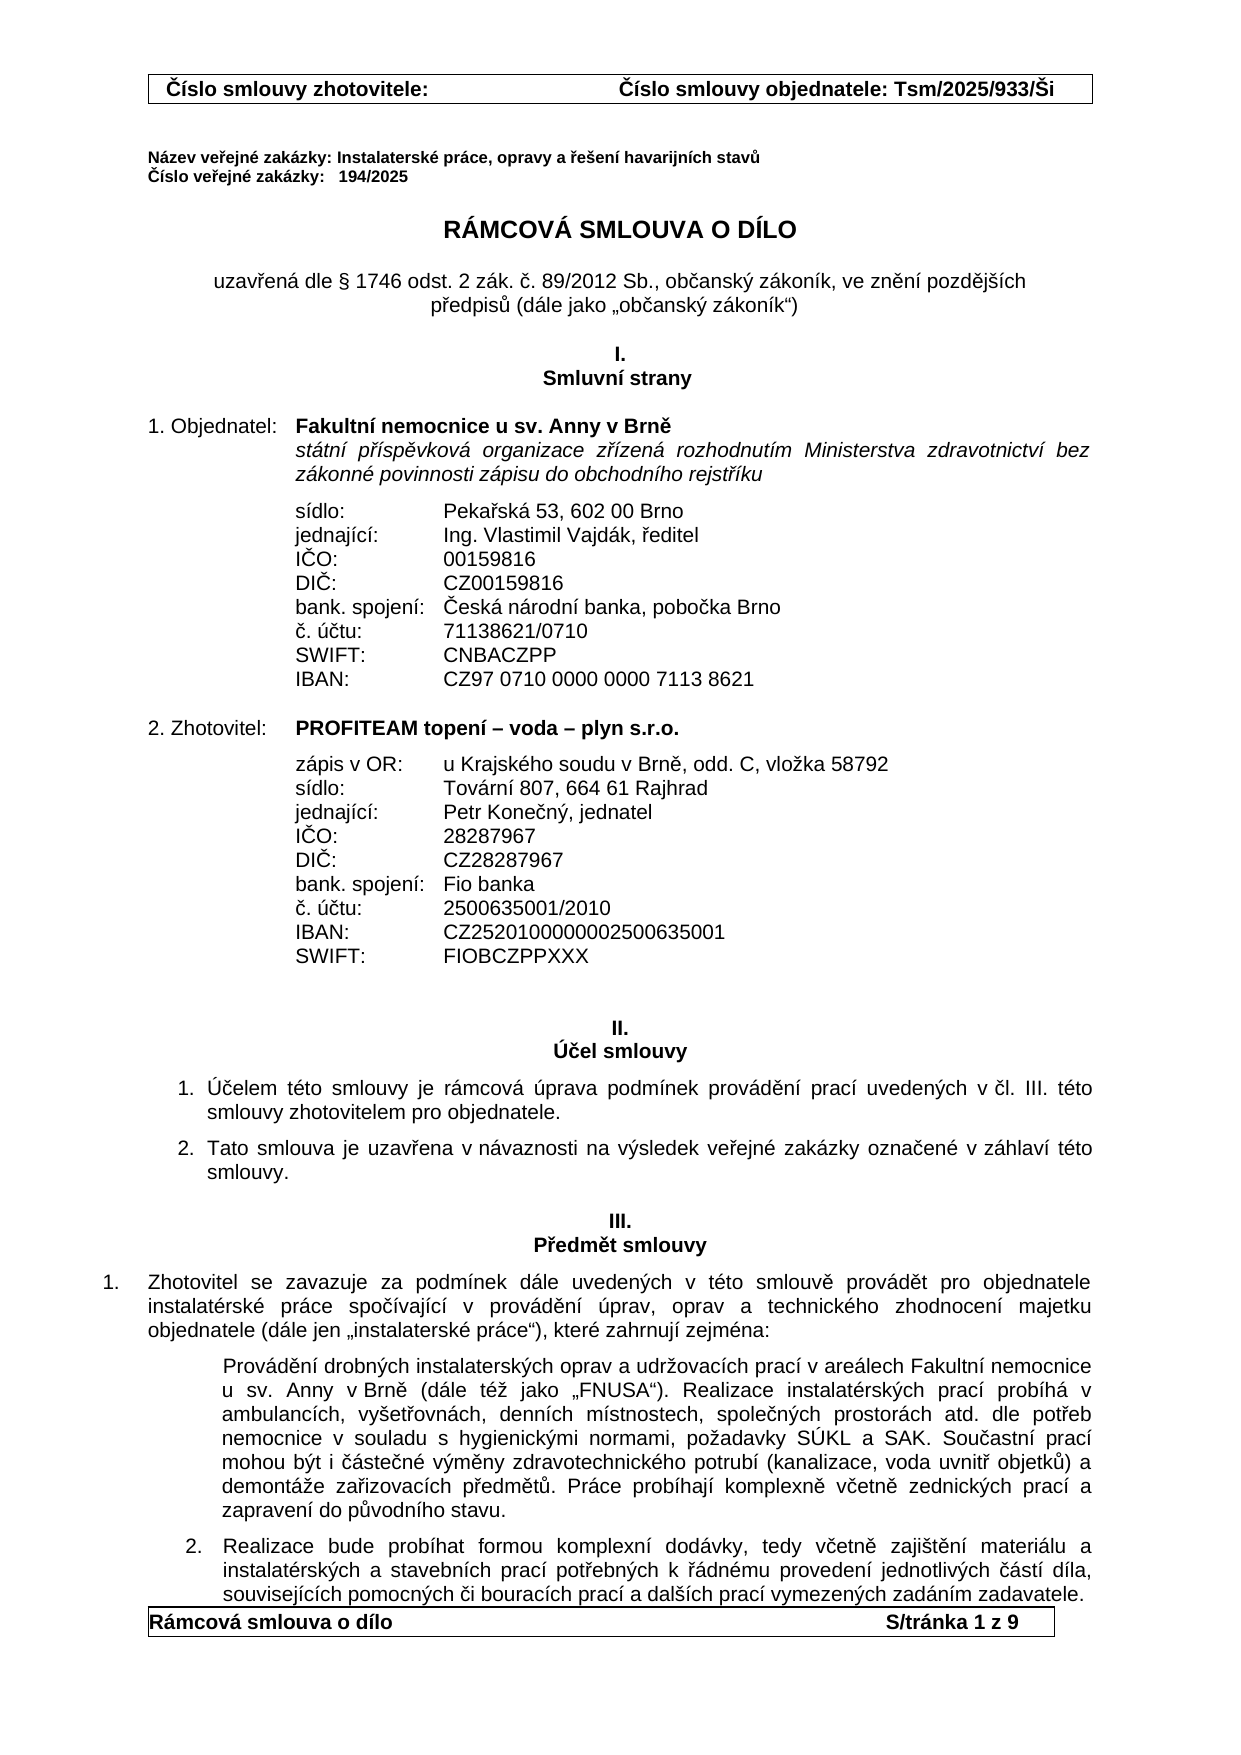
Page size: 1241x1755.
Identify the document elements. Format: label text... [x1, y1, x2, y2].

list Zhotovitel se zavazuje za podmínek dále uvedených v této smlouvě provádět pro objednatele instalatérské práce spočívající v provádění úprav, oprav a technického zhodnocení majetku objednatele (dále jen „instalaterské práce“), které zahrnují zejména: [102, 1269, 1093, 1341]
text III. [148, 1209, 1093, 1233]
text sídlo: Tovární 807, 664 61 Rajhrad [221, 776, 1093, 800]
list Realizace bude probíhat formou komplexní dodávky, tedy včetně zajištění materiálu a instalatérských a stavebních prací potřebných k řádnému provedení jednotlivých částí díla, souvisejících pomocných či bouracích prací a dalších prací vymezených zadáním zadavatele. [185, 1534, 1093, 1606]
text 2. Zhotovitel: PROFITEAM topení – voda – plyn s.r.o. [148, 715, 1093, 739]
text RÁMCOVÁ SMLOUVA O DÍLO [148, 215, 1093, 243]
text Název veřejné zakázky: Instalaterské práce, opravy a řešení havarijních stavů [148, 148, 1093, 167]
text státní příspěvková organizace zřízená rozhodnutím Ministerstva zdravotnictví bez zákonné povinnosti zápisu do obchodního rejstříku [295, 438, 1093, 486]
subtitle Předmět smlouvy [148, 1233, 1093, 1257]
text jednající: Petr Konečný, jednatel [221, 800, 1093, 824]
list Účelem této smlouvy je rámcová úprava podmínek provádění prací uvedených v čl. III. této smlouvy zhotovitelem pro objednatele. [177, 1076, 1093, 1124]
text IČO: 00159816 [221, 547, 1093, 571]
text Provádění drobných instalaterských oprav a udržovacích prací v areálech Fakultní nemocnice u sv. Anny v Brně (dále též jako „FNUSA“). Realizace instalatérských prací probíhá v ambulancích, vyšetřovnách, denních místnostech, společných prostorách atd. dle potřeb nemocnice v souladu s hygienickými normami, požadavky SÚKL a SAK. Součastní prací mohou být i částečné výměny zdravotechnického potrubí (kanalizace, voda uvnitř objetků) a demontáže zařizovacích předmětů. Práce probíhají komplexně včetně zednických prací a zapravení do původního stavu. [222, 1354, 1093, 1522]
text DIČ: CZ28287967 [221, 848, 1093, 872]
text I. [148, 341, 1093, 365]
list Tato smlouva je uzavřena v návaznosti na výsledek veřejné zakázky označené v záhlaví této smlouvy. [177, 1136, 1093, 1184]
text č. účtu: 71138621/0710 [221, 618, 1093, 642]
text sídlo: Pekařská 53, 602 00 Brno [221, 499, 1093, 523]
text IBAN: CZ2520100000002500635001 [221, 919, 1093, 943]
text IBAN: CZ97 0710 0000 0000 7113 8621 [221, 666, 1093, 690]
text DIČ: CZ00159816 [221, 571, 1093, 594]
text 1. Objednatel: Fakultní nemocnice u sv. Anny v Brně [148, 414, 1093, 438]
text uzavřená dle § 1746 odst. 2 zák. č. 89/2012 Sb., občanský zákoník, ve znění pozdějších předpisů (dále jako „občanský zákoník“) [148, 268, 1093, 316]
text č. účtu: 2500635001/2010 [221, 896, 1093, 919]
text SWIFT: CNBACZPP [221, 642, 1093, 666]
text bank. spojení: Fio banka [221, 872, 1093, 896]
text Účel smlouvy [148, 1039, 1093, 1063]
text IČO: 28287967 [221, 824, 1093, 848]
text bank. spojení: Česká národní banka, pobočka Brno [221, 594, 1093, 618]
subtitle Smluvní strany [148, 365, 1093, 389]
text Číslo veřejné zakázky: 194/2025 [148, 167, 1093, 186]
text zápis v OR: u Krajského soudu v Brně, odd. C, vložka 58792 [222, 752, 1093, 776]
text SWIFT: FIOBCZPPXXX [221, 943, 1093, 967]
text II. [148, 1015, 1093, 1039]
text jednající: Ing. Vlastimil Vajdák, ředitel [221, 523, 1093, 547]
